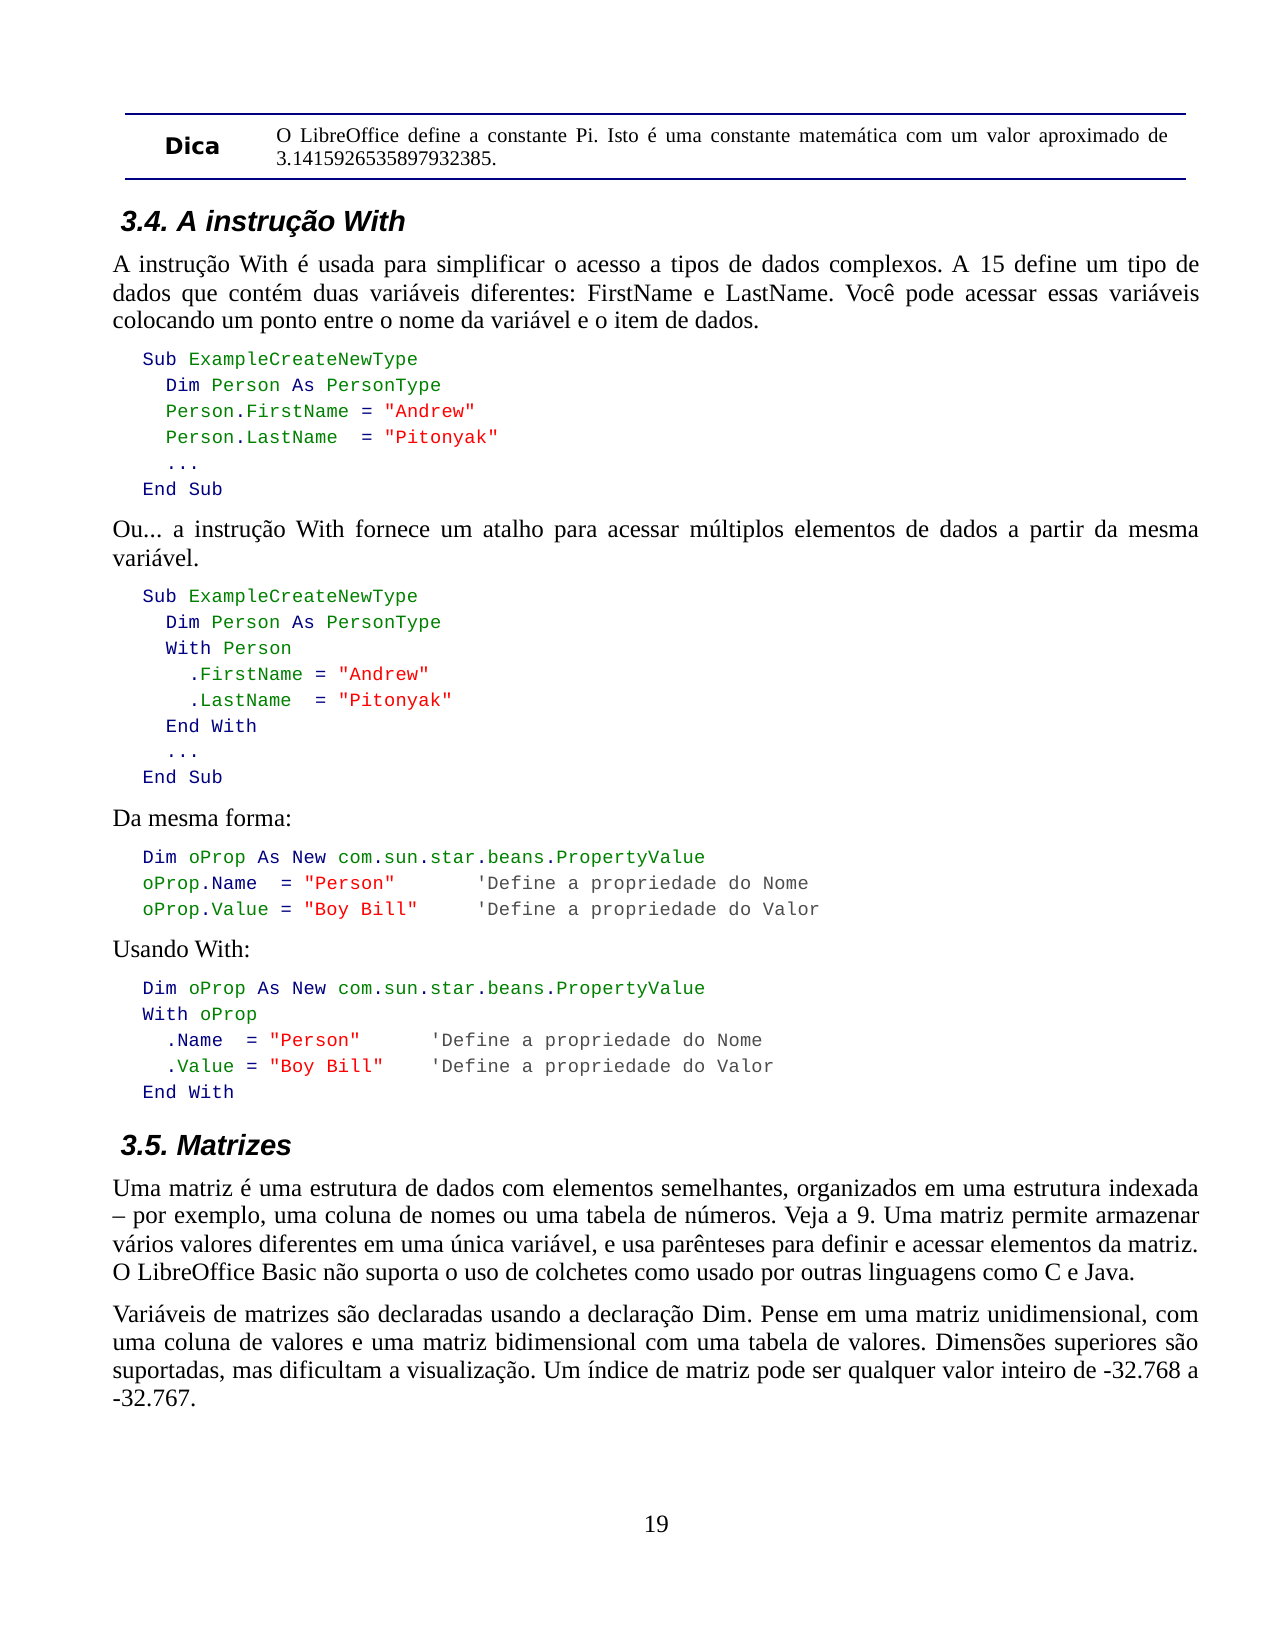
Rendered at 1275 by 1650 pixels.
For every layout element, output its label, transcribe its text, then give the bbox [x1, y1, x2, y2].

text ... [142, 453, 1200, 474]
text With Person [142, 638, 1200, 659]
text .Value = "Boy Bill" 'Define a propriedade do Valor [142, 1056, 1200, 1077]
text Sub ExampleCreateNewType [142, 349, 1200, 371]
text Person.LastName = "Pitonyak" [142, 427, 1200, 448]
text A instrução With é usada para simplificar o acesso a tipos de dados complexos. A Listagem 15 define um tipo de dados que contém duas variáveis diferentes: FirstName e LastName. Você pode acessar essas variáveis colocando um ponto entre o nome da variável e o item de dados. [112, 250, 1200, 334]
text Person.FirstName = "Andrew" [142, 401, 1200, 423]
text Dim Person As PersonType [142, 612, 1200, 634]
text Usando With: [112, 935, 1200, 963]
text .FirstName = "Andrew" [142, 664, 1200, 686]
table_header O LibreOffice define a constante Pi. Isto é uma constante matemática com um valor aproximado de 3.1415926535897932385. [260, 115, 1186, 178]
subtitle Matrizes [112, 1128, 1200, 1161]
text Sub ExampleCreateNewType [142, 586, 1200, 608]
text Dim oProp As New com.sun.star.beans.PropertyValue [142, 847, 1200, 868]
text End Sub [142, 768, 1200, 789]
text Da mesma forma: [112, 804, 1200, 832]
table_header Dica [125, 115, 260, 178]
text End With [142, 716, 1200, 737]
subtitle A instrução With [112, 205, 1200, 238]
text .LastName = "Pitonyak" [142, 690, 1200, 711]
text End Sub [142, 479, 1200, 500]
text End With [142, 1082, 1200, 1103]
text With oProp [142, 1004, 1200, 1026]
text oProp.Value = "Boy Bill" 'Define a propriedade do Valor [142, 899, 1200, 920]
text Ou... a instrução With fornece um atalho para acessar múltiplos elementos de dados a partir da mesma variável. [112, 515, 1200, 571]
text Variáveis de matrizes são declaradas usando a declaração Dim. Pense em uma matriz unidimensional, com uma coluna de valores e uma matriz bidimensional com uma tabela de valores. Dimensões superiores são suportadas, mas dificultam a visualização. Um índice de matriz pode ser qualquer valor inteiro de -32.768 a -32.767. [112, 1300, 1200, 1412]
text Uma matriz é uma estrutura de dados com elementos semelhantes, organizados em uma estrutura indexada – por exemplo, uma coluna de nomes ou uma tabela de números. Veja a Tabela 9. Uma matriz permite armazenar vários valores diferentes em uma única variável, e usa parênteses para definir e acessar elementos da matriz. O LibreOffice Basic não suporta o uso de colchetes como usado por outras linguagens como C e Java. [112, 1173, 1200, 1286]
text oProp.Name = "Person" 'Define a propriedade do Nome [142, 873, 1200, 894]
text Dim oProp As New com.sun.star.beans.PropertyValue [142, 978, 1200, 1000]
text ... [142, 742, 1200, 763]
text .Name = "Person" 'Define a propriedade do Nome [142, 1030, 1200, 1052]
text Dim Person As PersonType [142, 375, 1200, 397]
